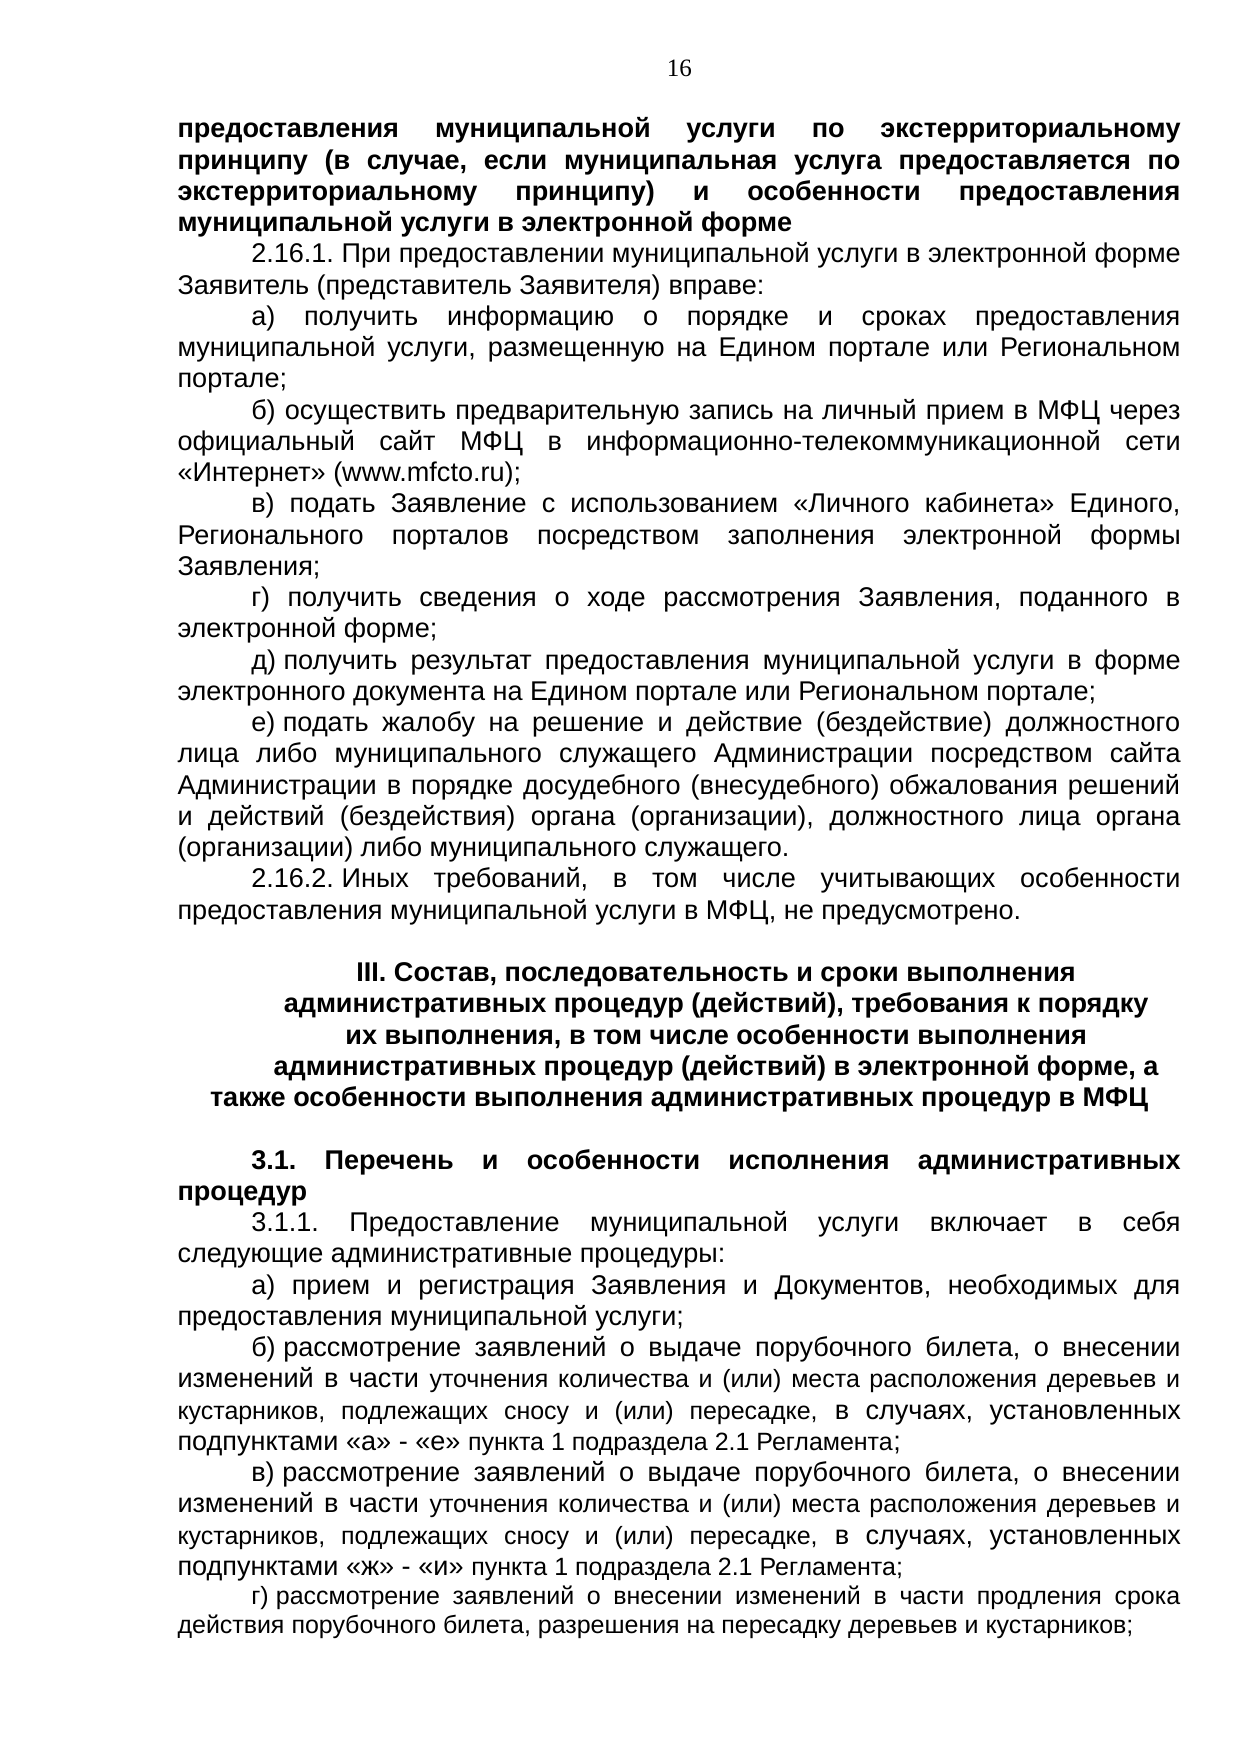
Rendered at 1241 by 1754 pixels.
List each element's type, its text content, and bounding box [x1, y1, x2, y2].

text административных процедур (действий), требования к порядку [177, 987, 1181, 1019]
text а) получить информацию о порядке и сроках предоставления муниципальной услуги, размещенную на Едином портале или Региональном портале; [177, 300, 1181, 394]
text 3.1.1. Предоставление муниципальной услуги включает в себя следующие административные процедуры: [177, 1206, 1181, 1269]
text г) рассмотрение заявлений о внесении изменений в части продления срока действия порубочного билета, разрешения на пересадку деревьев и кустарников; [177, 1581, 1181, 1639]
text г) получить сведения о ходе рассмотрения Заявления, поданного в электронной форме; [177, 581, 1181, 644]
text а) прием и регистрация Заявления и Документов, необходимых для предоставления муниципальной услуги; [177, 1269, 1181, 1331]
text административных процедур (действий) в электронной форме, а также особенности выполнения административных процедур в МФЦ [177, 1050, 1181, 1112]
text б) рассмотрение заявлений о выдаче порубочного билета, о внесении изменений в части уточнения количества и (или) места расположения деревьев и кустарников, подлежащих сносу и (или) пересадке, в случаях, установленных подпунктами «а» - «е» пункта 1 подраздела 2.1 Регламента; [177, 1331, 1181, 1456]
text е) подать жалобу на решение и действие (бездействие) должностного лица либо муниципального служащего Администрации посредством сайта Администрации в порядке досудебного (внесудебного) обжалования решений и действий (бездействия) органа (организации), должностного лица органа (организации) либо муниципального служащего. [177, 706, 1181, 862]
text их выполнения, в том числе особенности выполнения [177, 1019, 1181, 1050]
text III. Состав, последовательность и сроки выполнения [177, 956, 1181, 987]
text предоставления муниципальной услуги по экстерриториальному принципу (в случае, если муниципальная услуга предоставляется по экстерриториальному принципу) и особенности предоставления муниципальной услуги в электронной форме [177, 112, 1181, 237]
text д) получить результат предоставления муниципальной услуги в форме электронного документа на Едином портале или Региональном портале; [177, 644, 1181, 706]
text 2.16.1. При предоставлении муниципальной услуги в электронной форме Заявитель (представитель Заявителя) вправе: [177, 237, 1181, 300]
text 2.16.2. Иных требований, в том числе учитывающих особенности предоставления муниципальной услуги в МФЦ, не предусмотрено. [177, 862, 1181, 925]
text 3.1. Перечень и особенности исполнения административных процедур [177, 1144, 1181, 1206]
text в) подать Заявление с использованием «Личного кабинета» Единого, Регионального порталов посредством заполнения электронной формы Заявления; [177, 487, 1181, 581]
text б) осуществить предварительную запись на личный прием в МФЦ через официальный сайт МФЦ в информационно-телекоммуникационной сети «Интернет» (www.mfcto.ru); [177, 394, 1181, 487]
text в) рассмотрение заявлений о выдаче порубочного билета, о внесении изменений в части уточнения количества и (или) места расположения деревьев и кустарников, подлежащих сносу и (или) пересадке, в случаях, установленных подпунктами «ж» - «и» пункта 1 подраздела 2.1 Регламента; [177, 1456, 1181, 1581]
